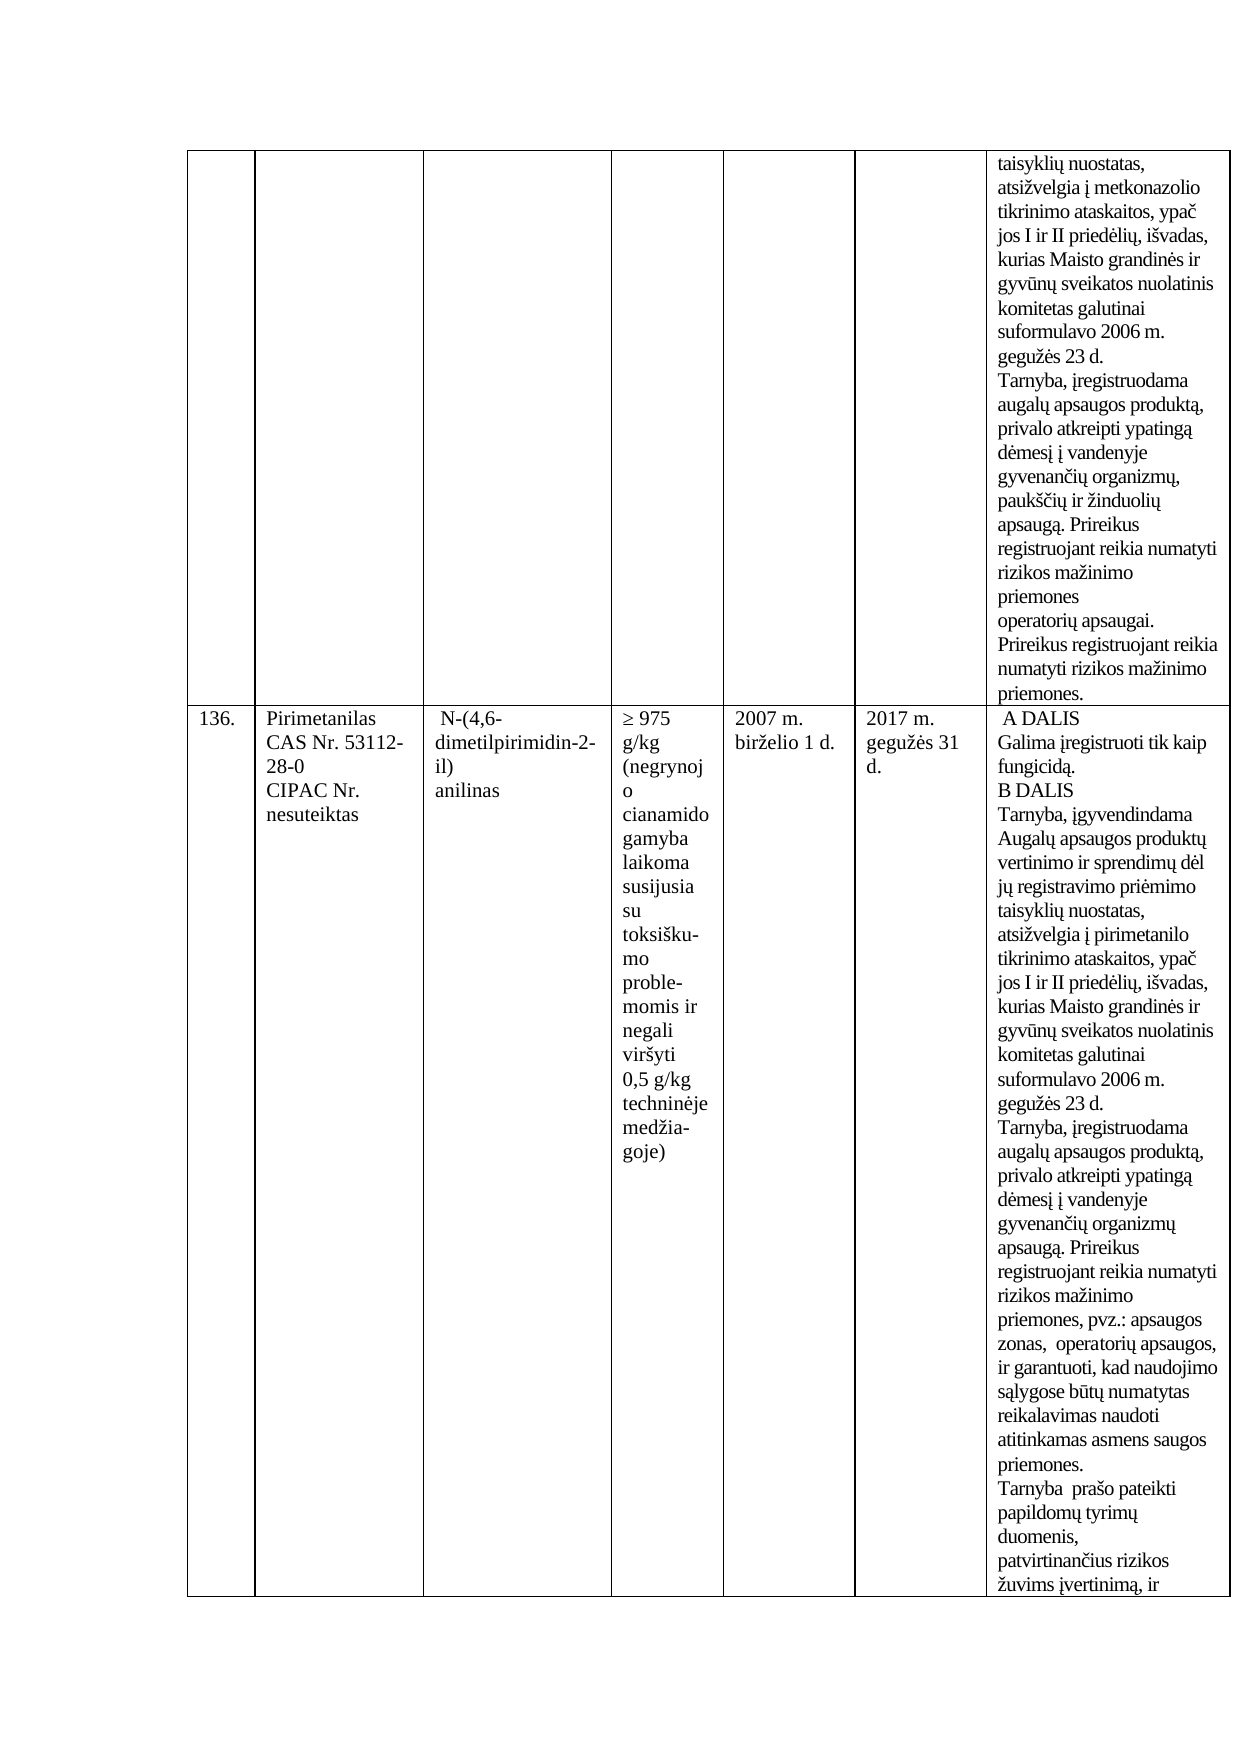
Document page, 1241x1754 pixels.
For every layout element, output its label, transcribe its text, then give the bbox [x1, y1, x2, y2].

table_cell 2017 m. gegužės 31 d. [856, 706, 986, 1596]
table_cell N-(4,6- dimetilpirimidin-2-il) anilinas [424, 706, 611, 1596]
table_cell 136. [188, 706, 254, 1596]
table_cell [724, 151, 854, 704]
table_cell A DALIS Galima įregistruoti tik kaip fungicidą. B DALIS Tarnyba, įgyvendindama Augalų apsaugos produktų vertinimo ir sprendimų dėl jų registravimo priėmimo taisyklių nuostatas, atsižvelgia į pirimetanilo tikrinimo ataskaitos, ypač jos I ir II priedėlių, išvadas, kurias Maisto grandinės ir gyvūnų sveikatos nuolatinis komitetas galutinai suformulavo 2006 m. gegužės 23 d. Tarnyba, įregistruodama augalų apsaugos produktą, privalo atkreipti ypatingą dėmesį į vandenyje gyvenančių organizmų apsaugą. Prireikus registruojant reikia numatyti rizikos mažinimo priemones, pvz.: apsaugos zonas, opera­torių apsaugos, ir garantuoti, kad naudojimo sąlygose būtų nu­ma­tytas reikalavimas naudoti atitinkamas asmens saugos priemones. Tarnyba prašo pateikti papildomų tyrimų duomenis, patvirtinančius rizikos žuvims įvertinimą, ir [987, 706, 1229, 1596]
table_cell [188, 151, 254, 704]
table_cell [256, 151, 423, 704]
table_cell [424, 151, 611, 704]
table_cell taisyklių nuostatas, atsižvelgia į metkonazolio tikrinimo ataskaitos, ypač jos I ir II priedėlių, išvadas, kurias Maisto grandinės ir gyvūnų sveikatos nuolatinis komitetas galutinai suformulavo 2006 m. gegužės 23 d. Tarnyba, įregistruodama augalų apsaugos produktą, privalo atkreipti ypatingą dėmesį į vandenyje gyvenančių organizmų, paukščių ir žinduolių apsaugą. Prireikus registruojant reikia numatyti rizikos mažinimo priemones operatorių apsaugai. Prireikus registruojant reikia numatyti rizikos mažinimo priemones. [987, 151, 1229, 704]
table_cell Pirimetanilas CAS Nr. 53112-28-0 CIPAC Nr. nesuteiktas [256, 706, 423, 1596]
table_cell ≥ 975 g/kg (negrynojo cianamido gamyba laikoma susijusia su toksišku-mo proble-momis ir negali viršyti 0,5 g/kg techninėje medžia-goje) [612, 706, 723, 1596]
table_cell [612, 151, 723, 704]
table_cell 2007 m. birželio 1 d. [724, 706, 854, 1596]
table_cell [856, 151, 986, 704]
